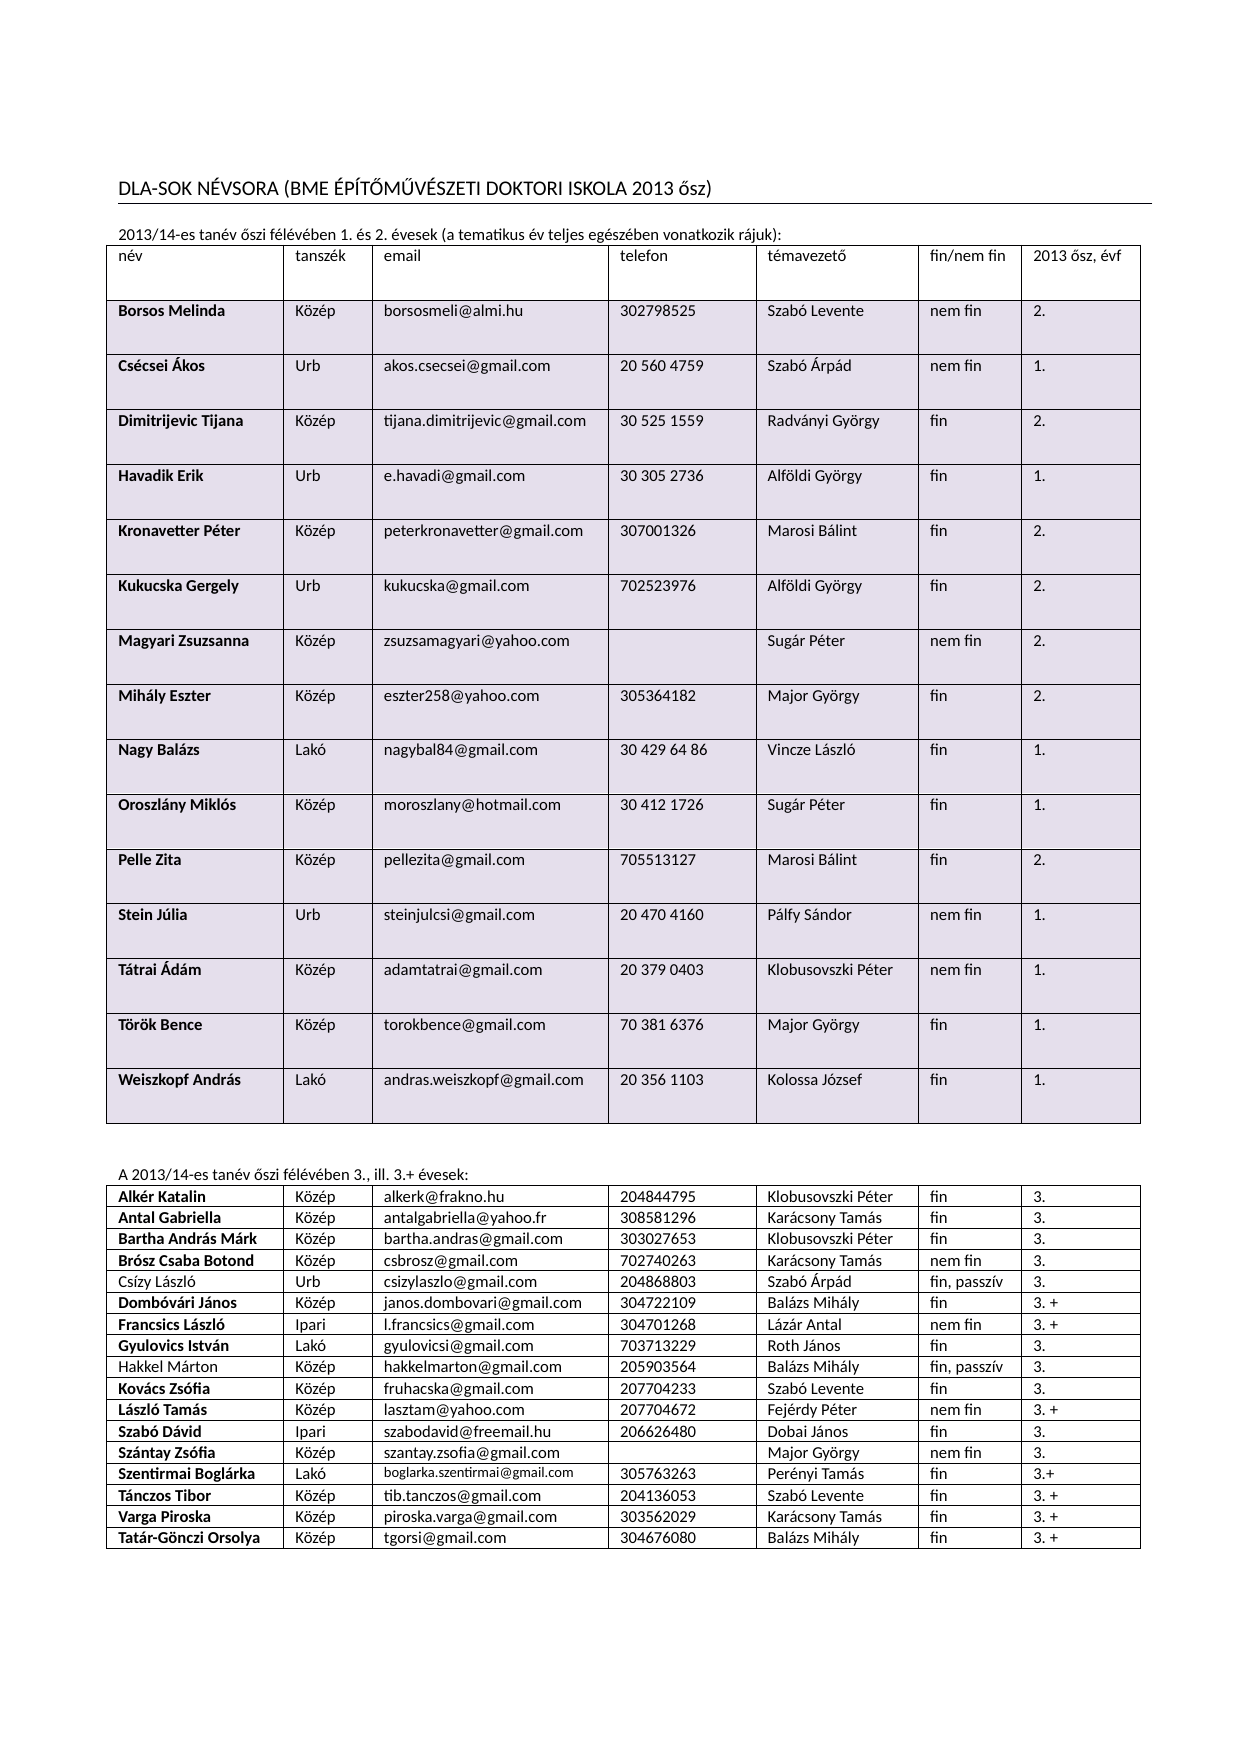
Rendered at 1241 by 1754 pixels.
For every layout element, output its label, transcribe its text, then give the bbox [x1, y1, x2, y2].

table_cell pellezita@gmail.com [373, 850, 608, 903]
table_cell Urb [284, 465, 372, 519]
table_cell andras.weiszkopf@gmail.com [373, 1069, 608, 1123]
table_cell Vincze László [757, 740, 918, 793]
table_cell 30 412 1726 [609, 795, 756, 848]
table_cell Roth János [757, 1335, 918, 1356]
text A 2013/14-es tanév őszi félévében 3., ill. 3.+ évesek: [118, 1164, 1152, 1185]
table_cell szabodavid@freemail.hu [373, 1421, 608, 1441]
table_cell Tatár-Gönczi Orsolya [107, 1528, 283, 1548]
table_cell 30 429 64 86 [609, 740, 756, 793]
table_cell nem fin [919, 630, 1021, 684]
table_cell Pálfy Sándor [757, 904, 918, 958]
table_cell [609, 1442, 756, 1462]
table_header telefon [609, 246, 756, 299]
text 2013/14-es tanév őszi félévében 1. és 2. évesek (a tematikus év teljes egészében vonatkozik rájuk): [118, 224, 1152, 244]
table_cell 304676080 [609, 1528, 756, 1548]
table_cell 20 379 0403 [609, 959, 756, 1013]
table_cell Közép [284, 795, 372, 848]
table_cell tgorsi@gmail.com [373, 1528, 608, 1548]
table_cell 702740263 [609, 1250, 756, 1270]
table_cell nagybal84@gmail.com [373, 740, 608, 793]
table_cell 204868803 [609, 1271, 756, 1292]
table_cell Tánczos Tibor [107, 1485, 283, 1505]
table_cell Lázár Antal [757, 1314, 918, 1334]
table_cell torokbence@gmail.com [373, 1014, 608, 1068]
table_cell eszter258@yahoo.com [373, 685, 608, 739]
table_cell fin [919, 575, 1021, 629]
table_cell peterkronavetter@gmail.com [373, 520, 608, 574]
table_cell 1. [1022, 355, 1140, 409]
table_cell Francsics László [107, 1314, 283, 1334]
table_cell 2. [1022, 520, 1140, 574]
table_cell 1. [1022, 795, 1140, 848]
table_cell Havadik Erik [107, 465, 283, 519]
table_cell fin [919, 1528, 1021, 1548]
table_header 3. [1022, 1186, 1140, 1206]
table_cell Oroszlány Miklós [107, 795, 283, 848]
table_cell Marosi Bálint [757, 520, 918, 574]
table_cell csizylaszlo@gmail.com [373, 1271, 608, 1292]
table_cell Magyari Zsuzsanna [107, 630, 283, 684]
table_cell Szentirmai Boglárka [107, 1464, 283, 1484]
table_cell csbrosz@gmail.com [373, 1250, 608, 1270]
table_cell 1. [1022, 1014, 1140, 1068]
table_header név [107, 246, 283, 299]
table_cell Közép [284, 1207, 372, 1228]
table_header Klobusovszki Péter [757, 1186, 918, 1206]
table_cell Major György [757, 685, 918, 739]
table_cell Szabó Árpád [757, 355, 918, 409]
table_cell gyulovicsi@gmail.com [373, 1335, 608, 1356]
table_cell 1. [1022, 1069, 1140, 1123]
table_cell 70 381 6376 [609, 1014, 756, 1068]
table_cell Klobusovszki Péter [757, 1229, 918, 1249]
table_cell Radványi György [757, 410, 918, 464]
table_cell Közép [284, 301, 372, 354]
table_cell 207704672 [609, 1400, 756, 1420]
table_cell Major György [757, 1014, 918, 1068]
table_cell Közép [284, 1400, 372, 1420]
table_cell Antal Gabriella [107, 1207, 283, 1228]
table_cell Közép [284, 1506, 372, 1527]
table_header fin/nem fin [919, 246, 1021, 299]
table_cell janos.dombovari@gmail.com [373, 1293, 608, 1313]
table_cell fin [919, 1485, 1021, 1505]
table_cell nem fin [919, 1400, 1021, 1420]
table_cell 3. + [1022, 1485, 1140, 1505]
table_cell Dobai János [757, 1421, 918, 1441]
table_cell nem fin [919, 355, 1021, 409]
table_cell Dimitrijevic Tijana [107, 410, 283, 464]
table_cell 2. [1022, 685, 1140, 739]
table_cell Szabó Levente [757, 301, 918, 354]
table_header 2013 ősz, évf [1022, 246, 1140, 299]
table_cell piroska.varga@gmail.com [373, 1506, 608, 1527]
table_cell 3. + [1022, 1314, 1140, 1334]
table_cell 304701268 [609, 1314, 756, 1334]
table_cell 3. + [1022, 1528, 1140, 1548]
table_cell 3. + [1022, 1506, 1140, 1527]
table_header témavezető [757, 246, 918, 299]
table_cell Balázs Mihály [757, 1528, 918, 1548]
table_cell nem fin [919, 904, 1021, 958]
table_cell 30 305 2736 [609, 465, 756, 519]
table_cell Urb [284, 904, 372, 958]
table_cell 207704233 [609, 1378, 756, 1398]
text DLA-SOK NÉVSORA (BME ÉPÍTŐMŰVÉSZETI DOKTORI ISKOLA 2013 ősz) [118, 175, 1152, 203]
table_cell fruhacska@gmail.com [373, 1378, 608, 1398]
table_cell Borsos Melinda [107, 301, 283, 354]
table_cell Szabó Árpád [757, 1271, 918, 1292]
table_cell szantay.zsofia@gmail.com [373, 1442, 608, 1462]
table_cell Klobusovszki Péter [757, 959, 918, 1013]
table_cell Közép [284, 1229, 372, 1249]
table_cell Közép [284, 1378, 372, 1398]
table_cell e.havadi@gmail.com [373, 465, 608, 519]
table_cell 305763263 [609, 1464, 756, 1484]
table_cell Gyulovics István [107, 1335, 283, 1356]
table_cell fin [919, 1014, 1021, 1068]
table_cell fin [919, 520, 1021, 574]
table_cell Kovács Zsófia [107, 1378, 283, 1398]
table_cell hakkelmarton@gmail.com [373, 1357, 608, 1377]
table_cell 703713229 [609, 1335, 756, 1356]
table_cell Lakó [284, 1335, 372, 1356]
table_cell 205903564 [609, 1357, 756, 1377]
table_cell Pelle Zita [107, 850, 283, 903]
table_cell fin [919, 795, 1021, 848]
table_cell Közép [284, 520, 372, 574]
table_cell Major György [757, 1442, 918, 1462]
table_cell Kronavetter Péter [107, 520, 283, 574]
table_cell steinjulcsi@gmail.com [373, 904, 608, 958]
table_cell 303027653 [609, 1229, 756, 1249]
table_cell Karácsony Tamás [757, 1207, 918, 1228]
table_cell Urb [284, 355, 372, 409]
table_cell 20 560 4759 [609, 355, 756, 409]
table_cell Sugár Péter [757, 630, 918, 684]
table_cell Marosi Bálint [757, 850, 918, 903]
table_cell 1. [1022, 740, 1140, 793]
table_cell nem fin [919, 959, 1021, 1013]
table_cell fin [919, 465, 1021, 519]
table_cell Sugár Péter [757, 795, 918, 848]
table_cell Brósz Csaba Botond [107, 1250, 283, 1270]
table_cell kukucska@gmail.com [373, 575, 608, 629]
table_cell Dombóvári János [107, 1293, 283, 1313]
table_cell fin [919, 685, 1021, 739]
table_cell bartha.andras@gmail.com [373, 1229, 608, 1249]
table_cell tijana.dimitrijevic@gmail.com [373, 410, 608, 464]
table_cell moroszlany@hotmail.com [373, 795, 608, 848]
table_cell Nagy Balázs [107, 740, 283, 793]
table_header fin [919, 1186, 1021, 1206]
table_cell fin [919, 1335, 1021, 1356]
table_cell Szabó Levente [757, 1485, 918, 1505]
table_cell Alföldi György [757, 575, 918, 629]
table_cell Közép [284, 1357, 372, 1377]
table_cell Közép [284, 1442, 372, 1462]
table_cell 3. [1022, 1229, 1140, 1249]
table_cell [609, 630, 756, 684]
table_cell fin, passzív [919, 1271, 1021, 1292]
table_cell Közép [284, 630, 372, 684]
table_cell Karácsony Tamás [757, 1506, 918, 1527]
table_cell Török Bence [107, 1014, 283, 1068]
table_cell Közép [284, 850, 372, 903]
table_cell 705513127 [609, 850, 756, 903]
table_cell fin [919, 1293, 1021, 1313]
table_cell Közép [284, 685, 372, 739]
table_cell 702523976 [609, 575, 756, 629]
table_cell Közép [284, 959, 372, 1013]
table_cell Szántay Zsófia [107, 1442, 283, 1462]
table_header email [373, 246, 608, 299]
table_cell Közép [284, 410, 372, 464]
table_cell Közép [284, 1528, 372, 1548]
table_cell Közép [284, 1014, 372, 1068]
table_cell fin [919, 1378, 1021, 1398]
table_cell Szabó Dávid [107, 1421, 283, 1441]
table_cell Tátrai Ádám [107, 959, 283, 1013]
table_cell 2. [1022, 850, 1140, 903]
table_cell boglarka.szentirmai@gmail.com [373, 1464, 608, 1484]
table_cell 2. [1022, 630, 1140, 684]
table_cell 1. [1022, 959, 1140, 1013]
table_cell Stein Júlia [107, 904, 283, 958]
table_cell 1. [1022, 904, 1140, 958]
table_cell 305364182 [609, 685, 756, 739]
table_cell Ipari [284, 1421, 372, 1441]
table_cell 3. [1022, 1442, 1140, 1462]
table_cell lasztam@yahoo.com [373, 1400, 608, 1420]
table_cell nem fin [919, 1442, 1021, 1462]
table_cell 20 356 1103 [609, 1069, 756, 1123]
table_cell 308581296 [609, 1207, 756, 1228]
table_cell Közép [284, 1485, 372, 1505]
table_cell Közép [284, 1293, 372, 1313]
table_cell 30 525 1559 [609, 410, 756, 464]
table_cell fin [919, 410, 1021, 464]
table_cell Ipari [284, 1314, 372, 1334]
table_cell 3. [1022, 1335, 1140, 1356]
table_header Alkér Katalin [107, 1186, 283, 1206]
table_cell 3. [1022, 1207, 1140, 1228]
table_cell fin [919, 1464, 1021, 1484]
table_cell 302798525 [609, 301, 756, 354]
table_cell Lakó [284, 1464, 372, 1484]
table_cell tib.tanczos@gmail.com [373, 1485, 608, 1505]
table_cell 3. [1022, 1250, 1140, 1270]
table_cell nem fin [919, 301, 1021, 354]
table_cell nem fin [919, 1314, 1021, 1334]
table_cell 3. [1022, 1378, 1140, 1398]
table_cell fin [919, 1069, 1021, 1123]
table_cell fin [919, 850, 1021, 903]
table_cell 204136053 [609, 1485, 756, 1505]
table_cell Perényi Tamás [757, 1464, 918, 1484]
table_cell 3. [1022, 1421, 1140, 1441]
table_cell 20 470 4160 [609, 904, 756, 958]
table_cell Lakó [284, 1069, 372, 1123]
table_cell antalgabriella@yahoo.fr [373, 1207, 608, 1228]
table_cell Hakkel Márton [107, 1357, 283, 1377]
table_cell 3. + [1022, 1400, 1140, 1420]
table_header Közép [284, 1186, 372, 1206]
table_header 204844795 [609, 1186, 756, 1206]
table_cell Urb [284, 575, 372, 629]
table_cell 3. [1022, 1271, 1140, 1292]
table_cell Szabó Levente [757, 1378, 918, 1398]
table_cell Kukucska Gergely [107, 575, 283, 629]
table_cell Lakó [284, 740, 372, 793]
table_cell Bartha András Márk [107, 1229, 283, 1249]
table_cell borsosmeli@almi.hu [373, 301, 608, 354]
table_cell 2. [1022, 575, 1140, 629]
table_cell fin [919, 1421, 1021, 1441]
table_cell 303562029 [609, 1506, 756, 1527]
table_cell 3.+ [1022, 1464, 1140, 1484]
table_cell László Tamás [107, 1400, 283, 1420]
table_cell 2. [1022, 410, 1140, 464]
table_header alkerk@frakno.hu [373, 1186, 608, 1206]
table_cell Urb [284, 1271, 372, 1292]
table_cell Mihály Eszter [107, 685, 283, 739]
table_cell Varga Piroska [107, 1506, 283, 1527]
table_cell Weiszkopf András [107, 1069, 283, 1123]
table_cell adamtatrai@gmail.com [373, 959, 608, 1013]
table_cell fin, passzív [919, 1357, 1021, 1377]
table_cell Balázs Mihály [757, 1357, 918, 1377]
table_cell fin [919, 1207, 1021, 1228]
table_cell Karácsony Tamás [757, 1250, 918, 1270]
table_cell fin [919, 1506, 1021, 1527]
table_cell 304722109 [609, 1293, 756, 1313]
table_cell 2. [1022, 301, 1140, 354]
table_cell 307001326 [609, 520, 756, 574]
table_cell Csízy László [107, 1271, 283, 1292]
table_cell fin [919, 1229, 1021, 1249]
table_cell fin [919, 740, 1021, 793]
table_cell 3. [1022, 1357, 1140, 1377]
table_cell nem fin [919, 1250, 1021, 1270]
table_cell Kolossa József [757, 1069, 918, 1123]
table_cell 206626480 [609, 1421, 756, 1441]
table_cell Fejérdy Péter [757, 1400, 918, 1420]
table_cell Közép [284, 1250, 372, 1270]
table_cell 3. + [1022, 1293, 1140, 1313]
table_cell zsuzsamagyari@yahoo.com [373, 630, 608, 684]
table_cell 1. [1022, 465, 1140, 519]
table_cell Alföldi György [757, 465, 918, 519]
table_cell l.francsics@gmail.com [373, 1314, 608, 1334]
table_header tanszék [284, 246, 372, 299]
table_cell Balázs Mihály [757, 1293, 918, 1313]
table_cell akos.csecsei@gmail.com [373, 355, 608, 409]
table_cell Csécsei Ákos [107, 355, 283, 409]
